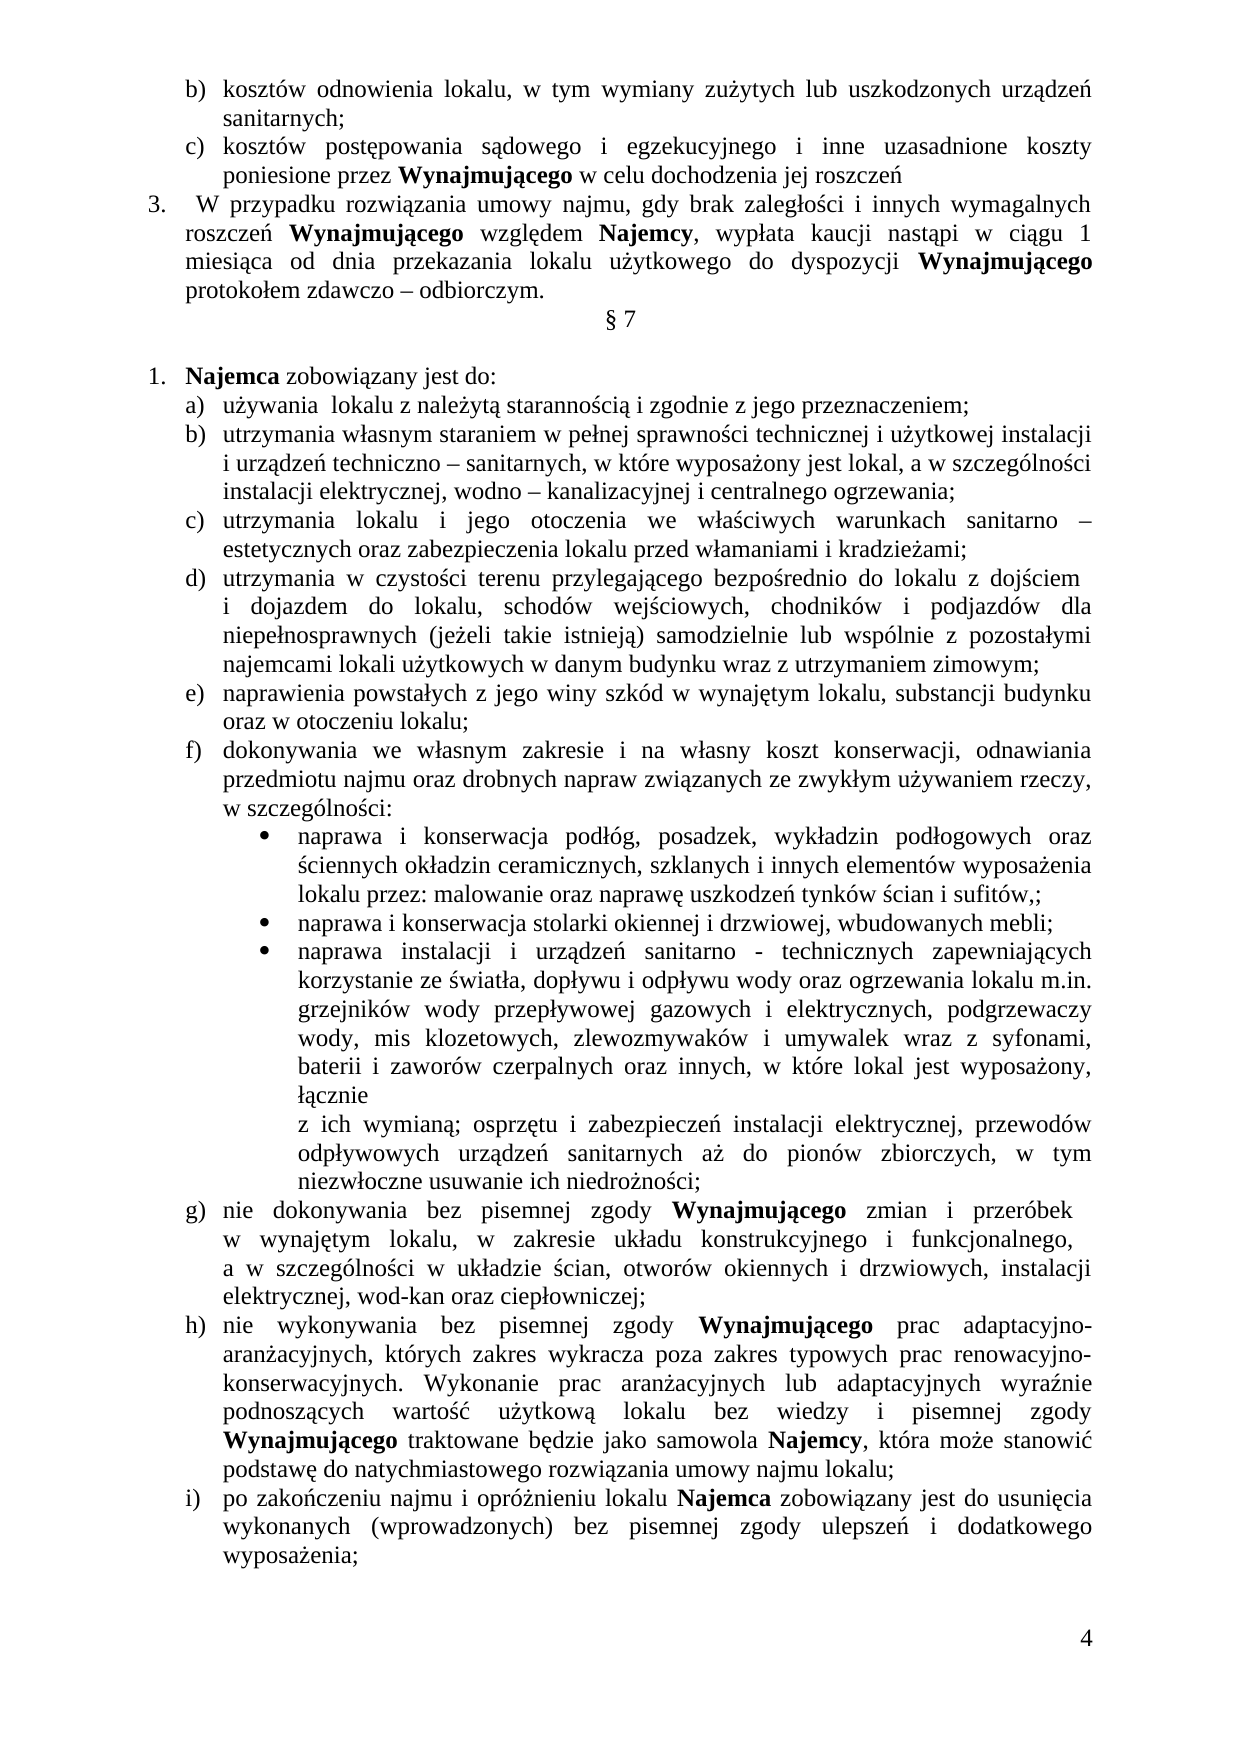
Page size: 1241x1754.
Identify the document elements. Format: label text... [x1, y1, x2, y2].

list W przypadku rozwiązania umowy najmu, gdy brak zaległości i innych wymagalnych roszczeń Wynajmującego względem Najemcy, wypłata kaucji nastąpi w ciągu 1 miesiąca od dnia przekazania lokalu użytkowego do dyspozycji Wynajmującego protokołem zdawczo – odbiorczym. [148, 189, 1092, 304]
list dokonywania we własnym zakresie i na własny koszt konserwacji, odnawiania przedmiotu najmu oraz drobnych napraw związanych ze zwykłym używaniem rzeczy, w szczególności: [185, 735, 1092, 821]
list utrzymania własnym staraniem w pełnej sprawności technicznej i użytkowej instalacji i urządzeń techniczno – sanitarnych, w które wyposażony jest lokal, a w szczególności instalacji elektrycznej, wodno – kanalizacyjnej i centralnego ogrzewania; [185, 419, 1092, 505]
list naprawa instalacji i urządzeń sanitarno - technicznych zapewniających korzystanie ze światła, dopływu i odpływu wody oraz ogrzewania lokalu m.in. grzejników wody przepływowej gazowych i elektrycznych, podgrzewaczy wody, mis klozetowych, zlewozmywaków i umywalek wraz z syfonami, baterii i zaworów czerpalnych oraz innych, w które lokal jest wyposażony, łącznie z ich wymianą; osprzętu i zabezpieczeń instalacji elektrycznej, przewodów odpływowych urządzeń sanitarnych aż do pionów zbiorczych, w tym niezwłoczne usuwanie ich niedrożności; [260, 936, 1092, 1195]
list naprawienia powstałych z jego winy szkód w wynajętym lokalu, substancji budynku oraz w otoczeniu lokalu; [185, 678, 1092, 735]
list utrzymania w czystości terenu przylegającego bezpośrednio do lokalu z dojściem i dojazdem do lokalu, schodów wejściowych, chodników i podjazdów dla niepełnosprawnych (jeżeli takie istnieją) samodzielnie lub wspólnie z pozostałymi najemcami lokali użytkowych w danym budynku wraz z utrzymaniem zimowym; [185, 563, 1092, 678]
text § 7 [148, 304, 1092, 333]
list kosztów postępowania sądowego i egzekucyjnego i inne uzasadnione koszty poniesione przez Wynajmującego w celu dochodzenia jej roszczeń [185, 131, 1092, 189]
list naprawa i konserwacja stolarki okiennej i drzwiowej, wbudowanych mebli; [260, 908, 1092, 936]
list Najemca zobowiązany jest do: [148, 361, 1092, 390]
list nie wykonywania bez pisemnej zgody Wynajmującego prac adaptacyjno-aranżacyjnych, których zakres wykracza poza zakres typowych prac renowacyjno-konserwacyjnych. Wykonanie prac aranżacyjnych lub adaptacyjnych wyraźnie podnoszących wartość użytkową lokalu bez wiedzy i pisemnej zgody Wynajmującego traktowane będzie jako samowola Najemcy, która może stanowić podstawę do natychmiastowego rozwiązania umowy najmu lokalu; [185, 1310, 1092, 1483]
list naprawa i konserwacja podłóg, posadzek, wykładzin podłogowych oraz ściennych okładzin ceramicznych, szklanych i innych elementów wyposażenia lokalu przez: malowanie oraz naprawę uszkodzeń tynków ścian i sufitów,; [260, 821, 1092, 908]
list używania lokalu z należytą starannością i zgodnie z jego przeznaczeniem; [185, 390, 1092, 419]
list nie dokonywania bez pisemnej zgody Wynajmującego zmian i przeróbek w wynajętym lokalu, w zakresie układu konstrukcyjnego i funkcjonalnego, a w szczególności w układzie ścian, otworów okiennych i drzwiowych, instalacji elektrycznej, wod-kan oraz ciepłowniczej; [185, 1195, 1092, 1310]
list utrzymania lokalu i jego otoczenia we właściwych warunkach sanitarno – estetycznych oraz zabezpieczenia lokalu przed włamaniami i kradzieżami; [185, 505, 1092, 563]
list po zakończeniu najmu i opróżnieniu lokalu Najemca zobowiązany jest do usunięcia wykonanych (wprowadzonych) bez pisemnej zgody ulepszeń i dodatkowego wyposażenia; [185, 1483, 1092, 1569]
list kosztów odnowienia lokalu, w tym wymiany zużytych lub uszkodzonych urządzeń sanitarnych; [185, 74, 1092, 131]
